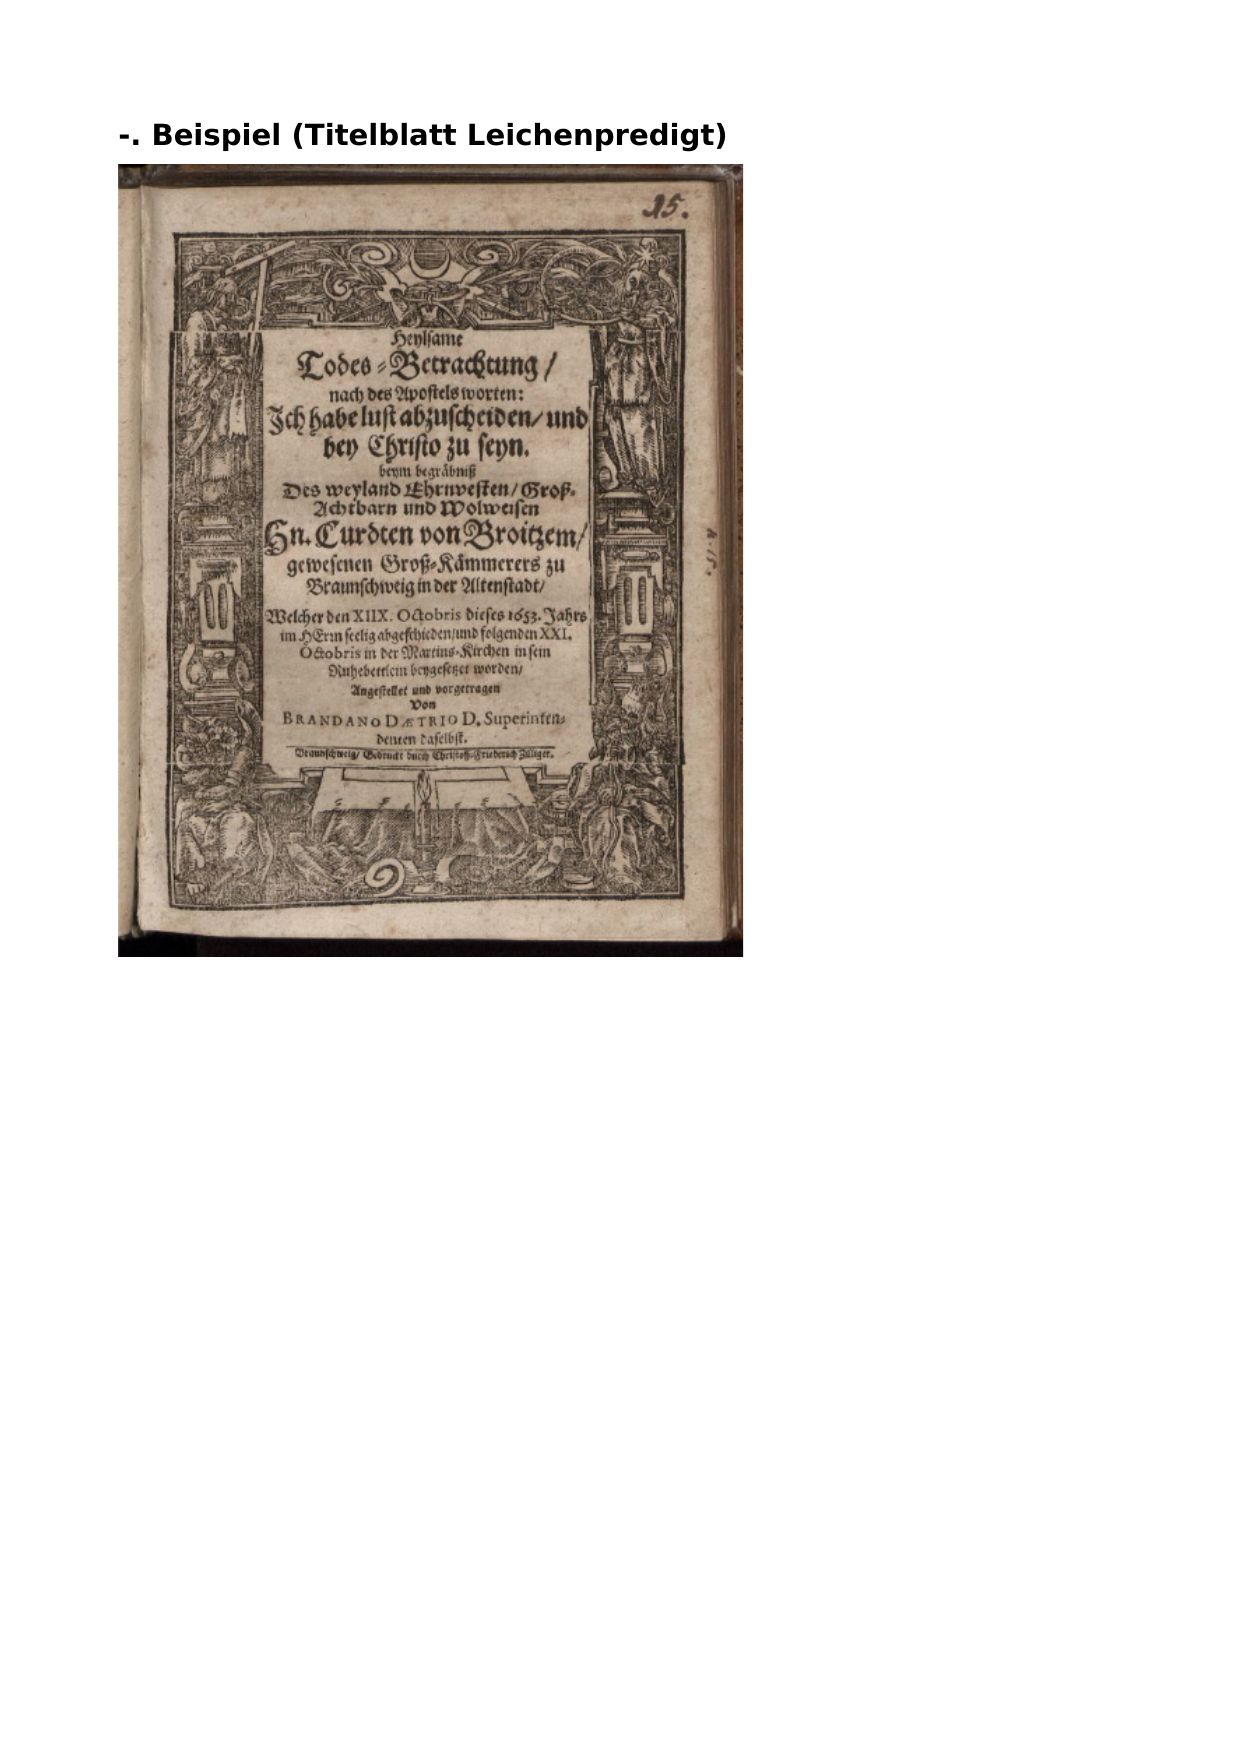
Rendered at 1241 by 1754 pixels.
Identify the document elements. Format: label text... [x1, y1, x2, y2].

picture [118, 164, 744, 957]
subtitle -. Beispiel (Titelblatt Leichenpredigt) [118, 118, 1122, 152]
